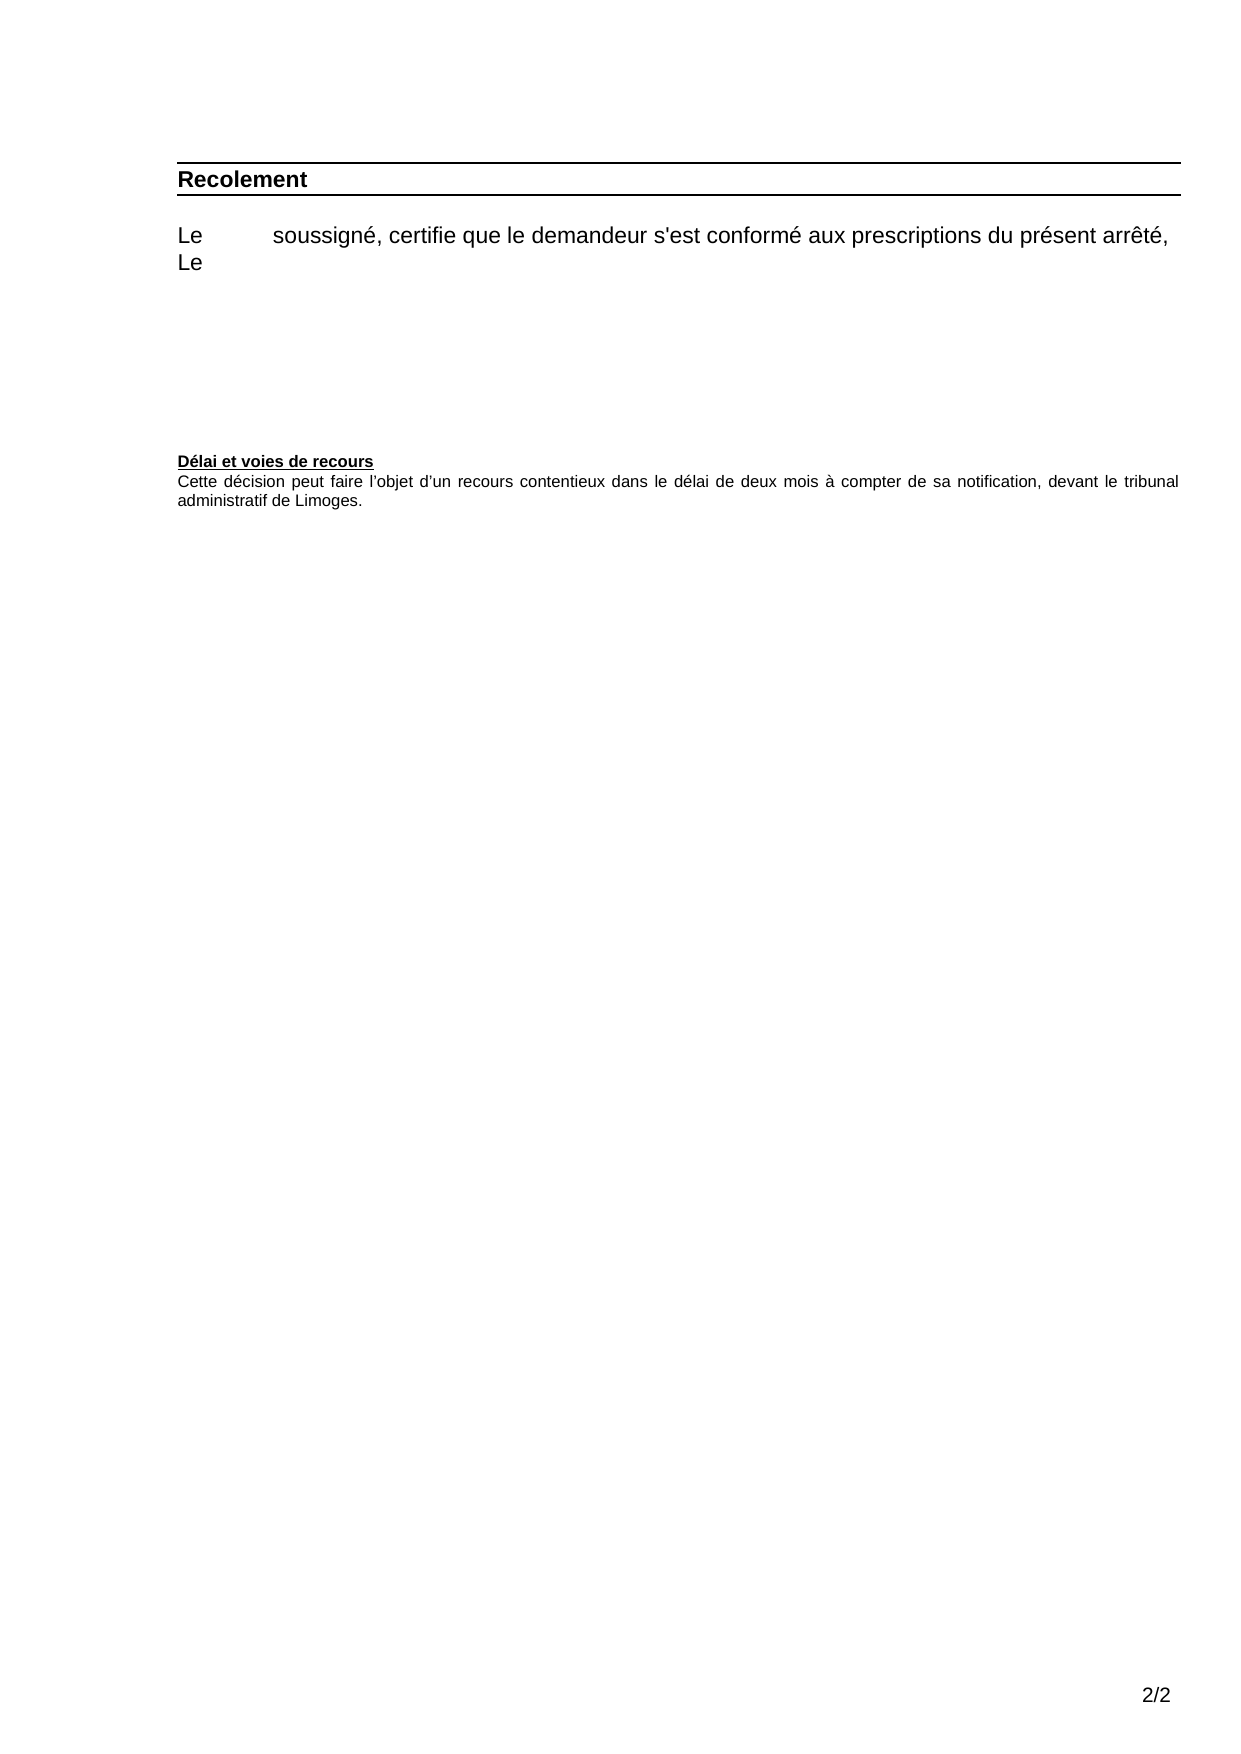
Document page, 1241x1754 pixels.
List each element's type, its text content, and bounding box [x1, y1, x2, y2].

text Recolement [177, 164, 1181, 194]
subtitle Délai et voies de recours [177, 452, 1181, 471]
text Le [177, 249, 1181, 275]
text Le soussigné, certifie que le demandeur s'est conformé aux prescriptions du présent arrêté, [177, 222, 1181, 249]
text Cette décision peut faire l’objet d’un recours contentieux dans le délai de deux mois à compter de sa notification, devant le tribunal administratif de Limoges. [177, 471, 1181, 510]
